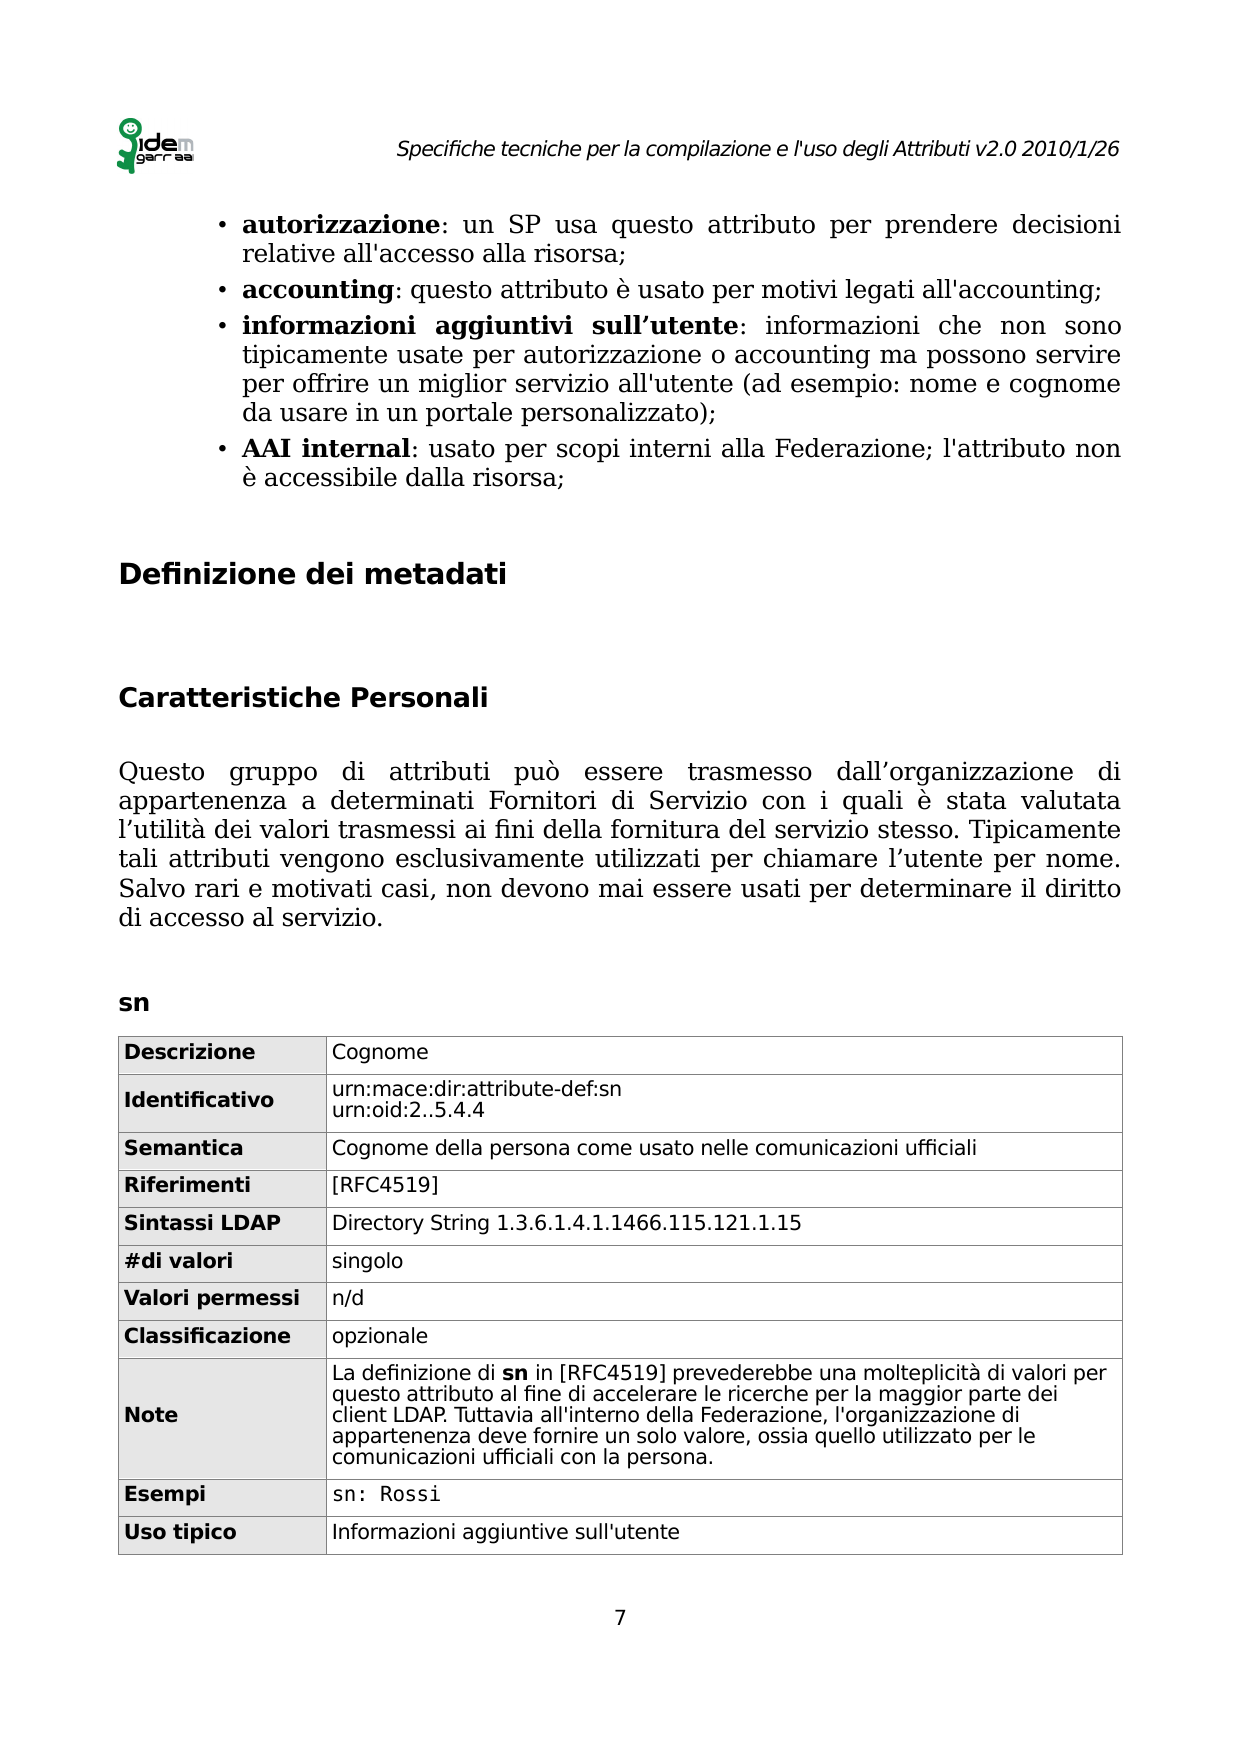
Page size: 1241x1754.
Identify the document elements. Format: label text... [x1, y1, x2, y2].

list informazioni aggiuntivi sull’utente: informazioni che non sono tipicamente usate per autorizzazione o accounting ma possono servire per offrire un miglior servizio all'utente (ad esempio: nome e cognome da usare in un portale personalizzato); [218, 311, 1122, 427]
list autorizzazione: un SP usa questo attributo per prendere decisioni relative all'accesso alla risorsa; [218, 210, 1122, 269]
table_cell sn: Rossi [327, 1480, 1122, 1516]
table_cell Sintassi LDAP [119, 1208, 326, 1245]
table_cell Uso tipico [119, 1517, 326, 1554]
table_cell Semantica [119, 1133, 326, 1169]
subtitle Caratteristiche Personali [118, 682, 1122, 713]
table_cell n/d [327, 1283, 1122, 1320]
table_cell Valori permessi [119, 1283, 326, 1320]
table_header Cognome [327, 1037, 1122, 1073]
subtitle Definizione dei metadati [118, 558, 1122, 592]
table_cell Note [119, 1359, 326, 1478]
table_cell Esempi [119, 1480, 326, 1516]
table_cell #di valori [119, 1246, 326, 1282]
table_header Descrizione [119, 1037, 326, 1073]
table_cell Informazioni aggiuntive sull'utente [327, 1517, 1122, 1554]
text Questo gruppo di attributi può essere trasmesso dall’organizzazione di appartenenza a determinati Fornitori di Servizio con i quali è stata valutata l’utilità dei valori trasmessi ai fini della fornitura del servizio stesso. Tipicamente tali attributi vengono esclusivamente utilizzati per chiamare l’utente per nome. Salvo rari e motivati casi, non devono mai essere usati per determinare il diritto di accesso al servizio. [118, 757, 1122, 932]
table_cell singolo [327, 1246, 1122, 1282]
table_cell [RFC4519] [327, 1171, 1122, 1207]
table_cell Directory String 1.3.6.1.4.1.1466.115.121.1.15 [327, 1208, 1122, 1245]
list accounting: questo attributo è usato per motivi legati all'accounting; [218, 275, 1122, 304]
table_cell Cognome della persona come usato nelle comunicazioni ufficiali [327, 1133, 1122, 1169]
table_cell Classificazione [119, 1321, 326, 1357]
table_cell Identificativo [119, 1075, 326, 1132]
table_cell La definizione di sn in [RFC4519] prevederebbe una molteplicità di valori per questo attributo al fine di accelerare le ricerche per la maggior parte dei client LDAP. Tuttavia all'interno della Federazione, l'organizzazione di appartenenza deve fornire un solo valore, ossia quello utilizzato per le comunicazioni ufficiali con la persona. [327, 1359, 1122, 1478]
picture [116, 118, 194, 174]
list AAI internal: usato per scopi interni alla Federazione; l'attributo non è accessibile dalla risorsa; [218, 434, 1122, 492]
table_cell opzionale [327, 1321, 1122, 1357]
table_cell Riferimenti [119, 1171, 326, 1207]
subtitle sn [118, 988, 1122, 1017]
table_cell urn:mace:dir:attribute-def:sn urn:oid:2..5.4.4 [327, 1075, 1122, 1132]
